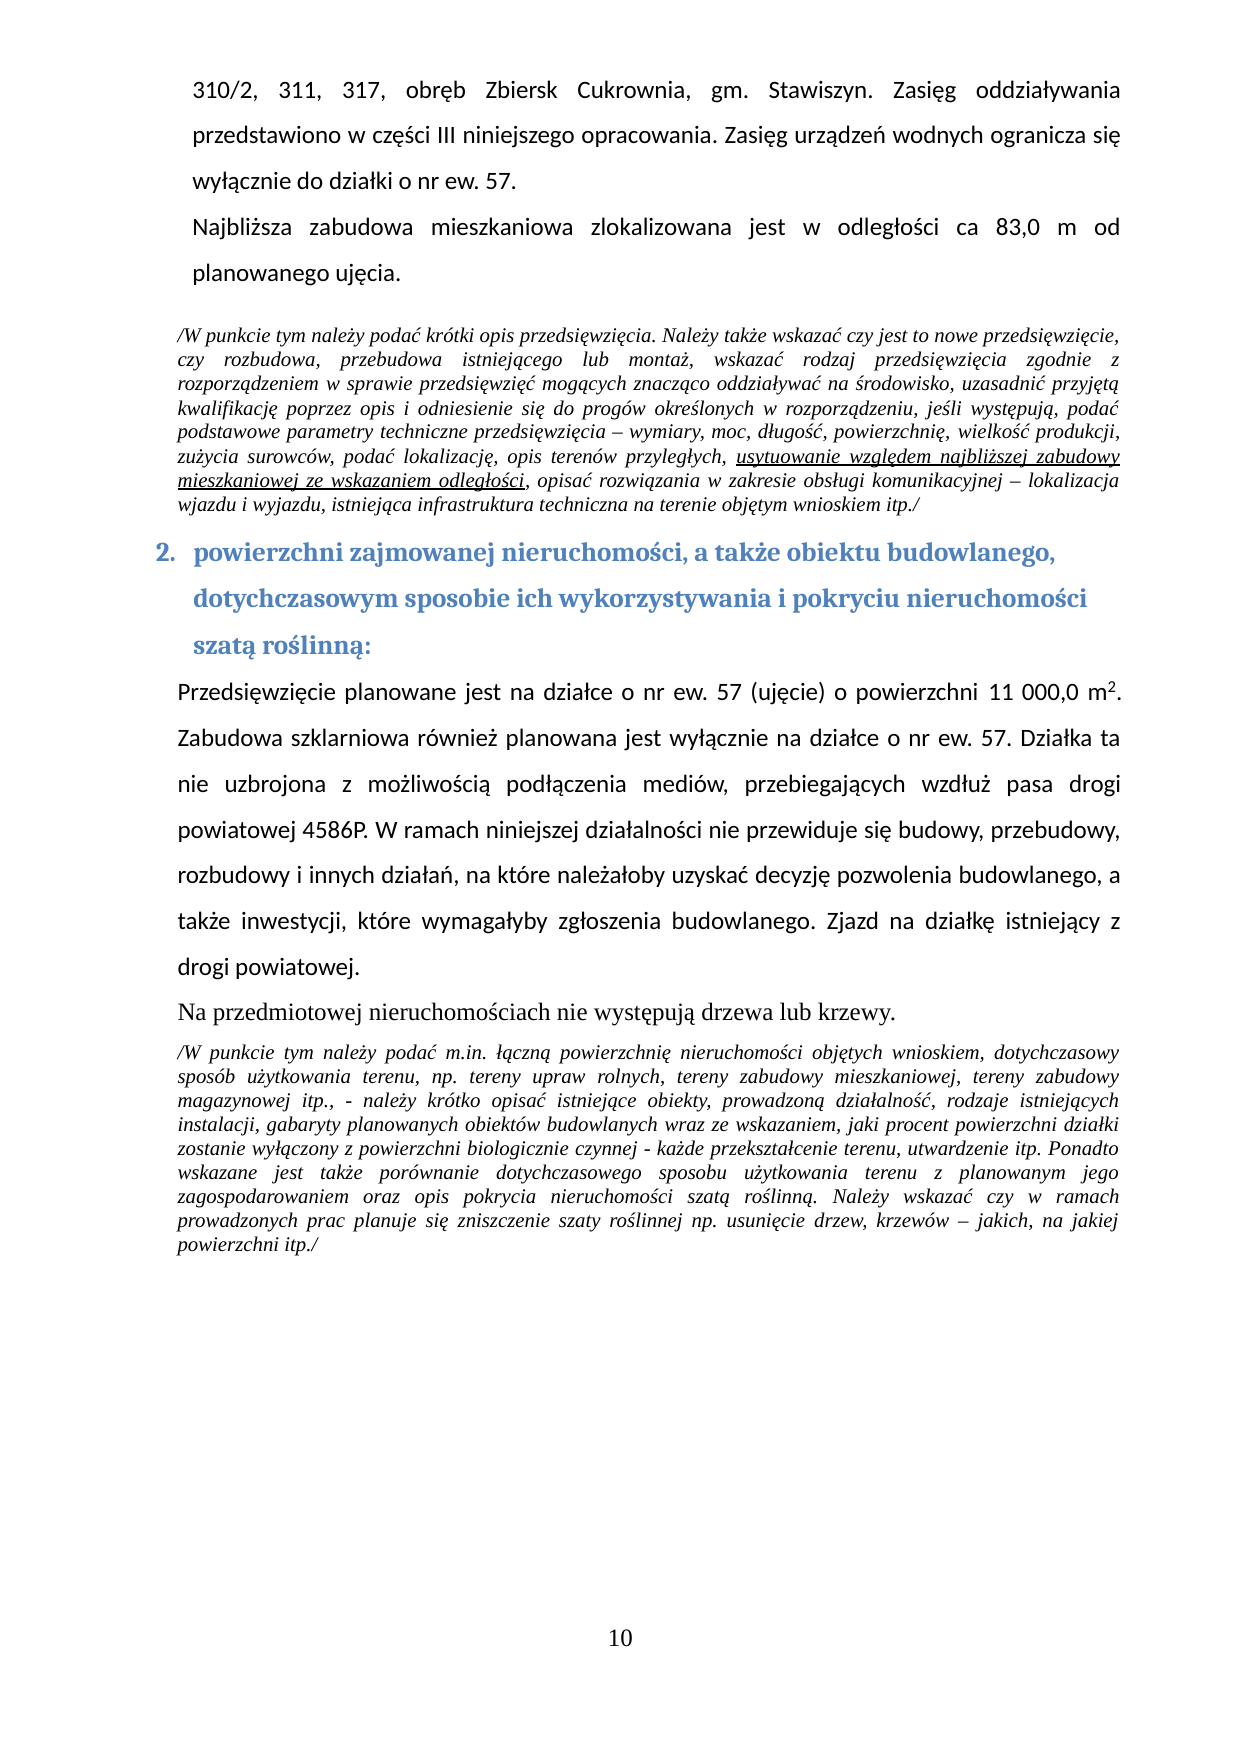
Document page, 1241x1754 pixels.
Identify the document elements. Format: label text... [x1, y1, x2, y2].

text 310/2, 311, 317, obręb Zbiersk Cukrownia, gm. Stawiszyn. Zasięg oddziaływania przedstawiono w części III niniejszego opracowania. Zasięg urządzeń wodnych ogranicza się wyłącznie do działki o nr ew. 57. [192, 74, 1122, 196]
text Przedsięwzięcie planowane jest na działce o nr ew. 57 (ujęcie) o powierzchni 11 000,0 m2. Zabudowa szklarniowa również planowana jest wyłącznie na działce o nr ew. 57. Działka ta nie uzbrojona z możliwością podłączenia mediów, przebiegających wzdłuż pasa drogi powiatowej 4586P. W ramach niniejszej działalności nie przewiduje się budowy, przebudowy, rozbudowy i innych działań, na które należałoby uzyskać decyzję pozwolenia budowlanego, a także inwestycji, które wymagałyby zgłoszenia budowlanego. Zjazd na działkę istniejący z drogi powiatowej. [177, 677, 1122, 981]
list powierzchni zajmowanej nieruchomości, a także obiektu budowlanego, dotychczasowym sposobie ich wykorzystywania i pokryciu nieruchomości szatą roślinną: [156, 537, 1122, 661]
text /W punkcie tym należy podać m.in. łączną powierzchnię nieruchomości objętych wnioskiem, dotychczasowy sposób użytkowania terenu, np. tereny upraw rolnych, tereny zabudowy mieszkaniowej, tereny zabudowy magazynowej itp., - należy krótko opisać istniejące obiekty, prowadzoną działalność, rodzaje istniejących instalacji, gabaryty planowanych obiektów budowlanych wraz ze wskazaniem, jaki procent powierzchni działki zostanie wyłączony z powierzchni biologicznie czynnej - każde przekształcenie terenu, utwardzenie itp. Ponadto wskazane jest także porównanie dotychczasowego sposobu użytkowania terenu z planowanym jego zagospodarowaniem oraz opis pokrycia nieruchomości szatą roślinną. Należy wskazać czy w ramach prowadzonych prac planuje się zniszczenie szaty roślinnej np. usunięcie drzew, krzewów – jakich, na jakiej powierzchni itp./ [177, 1040, 1122, 1256]
text Najbliższa zabudowa mieszkaniowa zlokalizowana jest w odległości ca 83,0 m od planowanego ujęcia. [192, 211, 1122, 287]
text /W punkcie tym należy podać krótki opis przedsięwzięcia. Należy także wskazać czy jest to nowe przedsięwzięcie, czy rozbudowa, przebudowa istniejącego lub montaż, wskazać rodzaj przedsięwzięcia zgodnie z rozporządzeniem w sprawie przedsięwzięć mogących znacząco oddziaływać na środowisko, uzasadnić przyjętą kwalifikację poprzez opis i odniesienie się do progów określonych w rozporządzeniu, jeśli występują, podać podstawowe parametry techniczne przedsięwzięcia – wymiary, moc, długość, powierzchnię, wielkość produkcji, zużycia surowców, podać lokalizację, opis terenów przyległych, usytuowanie względem najbliższej zabudowy mieszkaniowej ze wskazaniem odległości, opisać rozwiązania w zakresie obsługi komunikacyjnej – lokalizacja wjazdu i wyjazdu, istniejąca infrastruktura techniczna na terenie objętym wnioskiem itp./ [177, 323, 1122, 516]
text Na przedmiotowej nieruchomościach nie występują drzewa lub krzewy. [177, 997, 1122, 1025]
